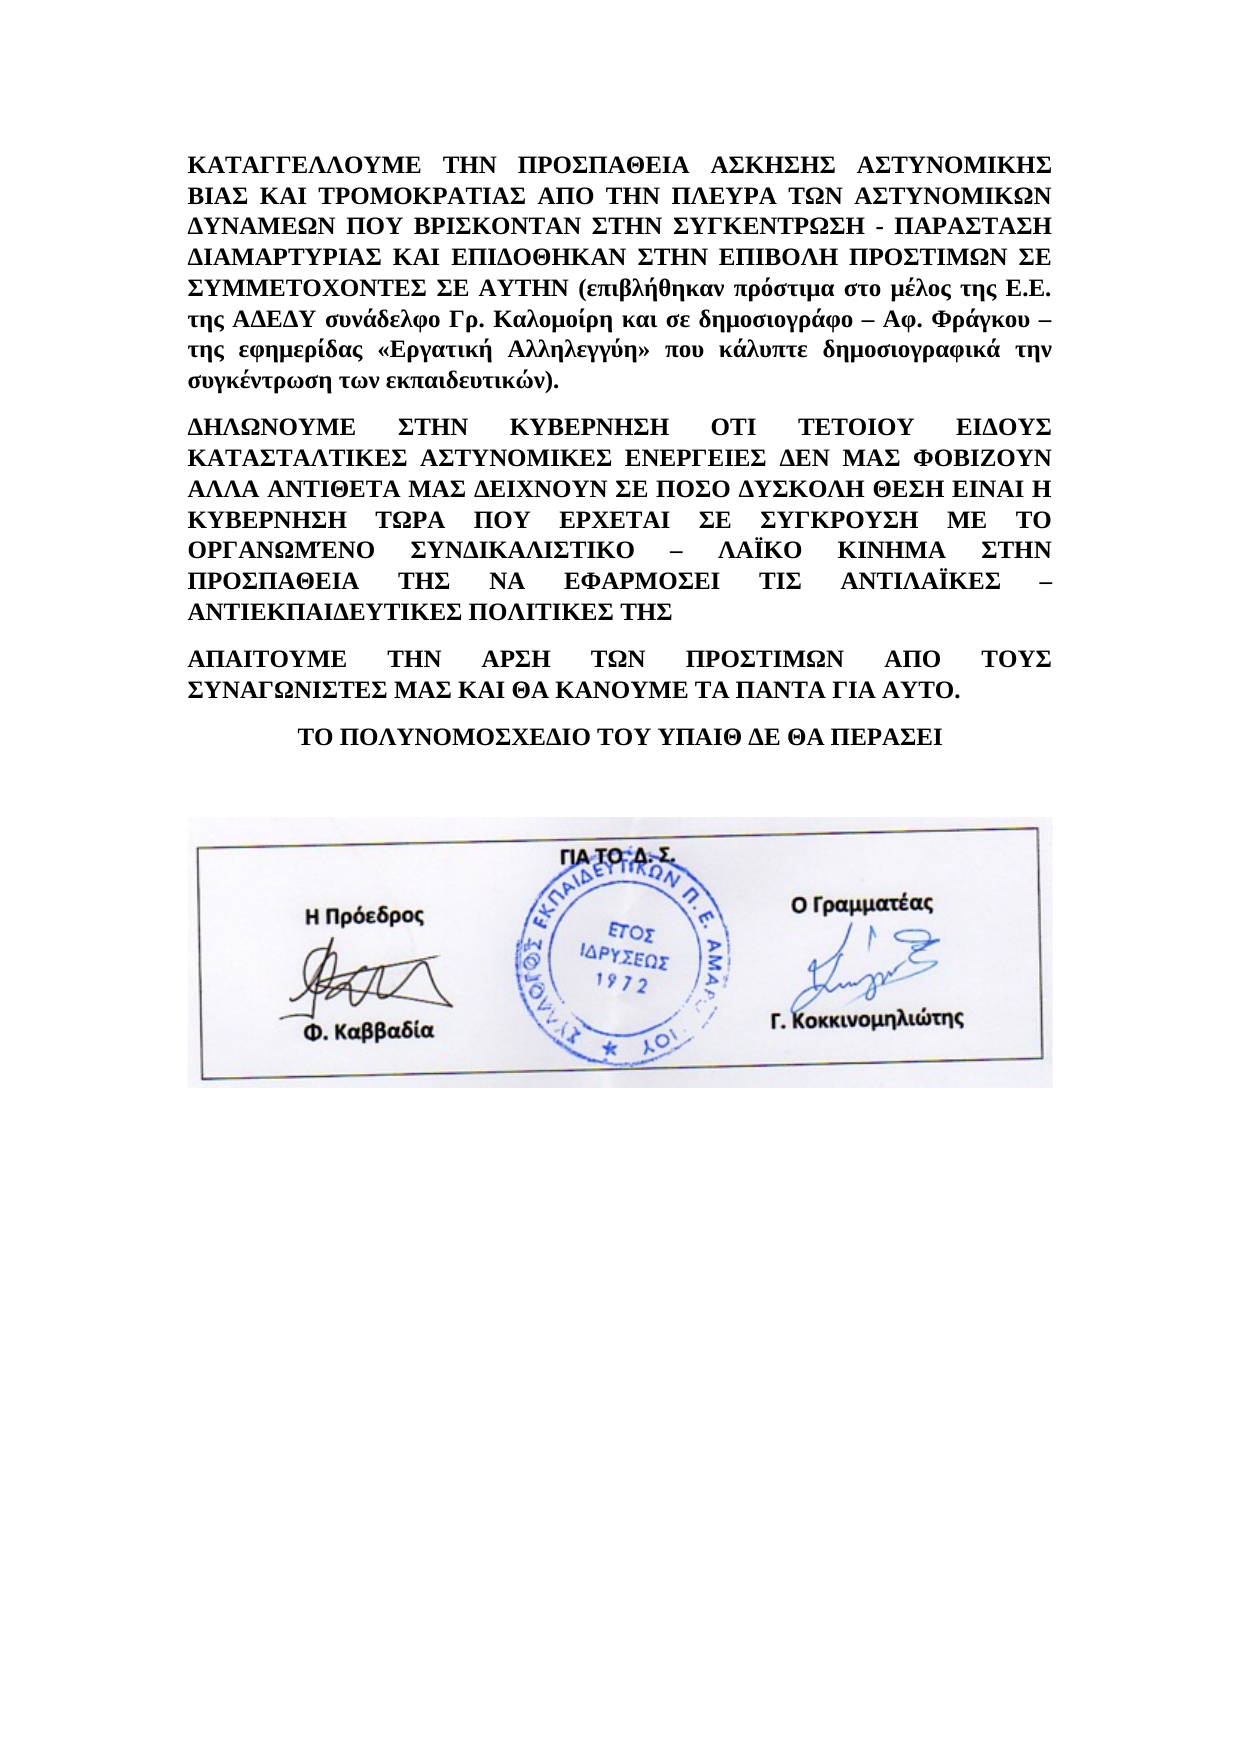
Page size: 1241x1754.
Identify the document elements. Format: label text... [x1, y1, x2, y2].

text ΔΗΛΩΝΟΥΜΕ ΣΤΗΝ ΚΥΒΕΡΝΗΣΗ ΟΤΙ ΤΕΤΟΙΟΥ ΕΙΔΟΥΣ ΚΑΤΑΣΤΑΛΤΙΚΕΣ ΑΣΤΥΝΟΜΙΚΕΣ ΕΝΕΡΓΕΙΕΣ ΔΕΝ ΜΑΣ ΦΟΒΙΖΟΥΝ ΑΛΛΑ ΑΝΤΙΘΕΤΑ ΜΑΣ ΔΕΙΧΝΟΥΝ ΣΕ ΠΟΣΟ ΔΥΣΚΟΛΗ ΘΕΣΗ ΕΙΝΑΙ Η ΚΥΒΕΡΝΗΣΗ ΤΩΡΑ ΠΟΥ ΕΡΧΕΤΑΙ ΣΕ ΣΥΓΚΡΟΥΣΗ ΜΕ ΤΟ ΟΡΓΑΝΩΜΈΝΟ ΣΥΝΔΙΚΑΛΙΣΤΙΚΟ – ΛΑΪΚΟ ΚΙΝΗΜΑ ΣΤΗΝ ΠΡΟΣΠΑΘΕΙΑ ΤΗΣ ΝΑ ΕΦΑΡΜΟΣΕΙ ΤΙΣ ΑΝΤΙΛΑΪΚΕΣ – ΑΝΤΙΕΚΠΑΙΔΕΥΤΙΚΕΣ ΠΟΛΙΤΙΚΕΣ ΤΗΣ [187, 412, 1053, 626]
text ΚΑΤΑΓΓΕΛΛΟΥΜΕ ΤΗΝ ΠΡΟΣΠΑΘΕΙΑ ΑΣΚΗΣΗΣ ΑΣΤΥΝΟΜΙΚΗΣ ΒΙΑΣ ΚΑΙ ΤΡΟΜΟΚΡΑΤΙΑΣ ΑΠΟ ΤΗΝ ΠΛΕΥΡΑ ΤΩΝ ΑΣΤΥΝΟΜΙΚΩΝ ΔΥΝΑΜΕΩΝ ΠΟΥ ΒΡΙΣΚΟΝΤΑΝ ΣΤΗΝ ΣΥΓΚΕΝΤΡΩΣΗ - ΠΑΡΑΣΤΑΣΗ ΔΙΑΜΑΡΤΥΡΙΑΣ ΚΑΙ ΕΠΙΔΟΘΗΚΑΝ ΣΤΗΝ ΕΠΙΒΟΛΗ ΠΡΟΣΤΙΜΩΝ ΣΕ ΣΥΜΜΕΤΟΧΟΝΤΕΣ ΣΕ ΑΥΤΗΝ (επιβλήθηκαν πρόστιμα στο μέλος της Ε.Ε. της ΑΔΕΔΥ συνάδελφο Γρ. Καλομοίρη και σε δημοσιογράφο – Αφ. Φράγκου – της εφημερίδας «Εργατική Αλληλεγγύη» που κάλυπτε δημοσιογραφικά την συγκέντρωση των εκπαιδευτικών). [187, 150, 1053, 394]
picture [187, 817, 1053, 1088]
text ΤΟ ΠΟΛΥΝΟΜΟΣΧΕΔΙΟ ΤΟΥ ΥΠΑΙΘ ΔΕ ΘΑ ΠΕΡΑΣΕΙ [187, 722, 1053, 751]
text ΑΠΑΙΤΟΥΜΕ ΤΗΝ ΑΡΣΗ ΤΩΝ ΠΡΟΣΤΙΜΩΝ ΑΠΟ ΤΟΥΣ ΣΥΝΑΓΩΝΙΣΤΕΣ ΜΑΣ ΚΑΙ ΘΑ ΚΑΝΟΥΜΕ ΤΑ ΠΑΝΤΑ ΓΙΑ ΑΥΤΟ. [187, 644, 1053, 704]
